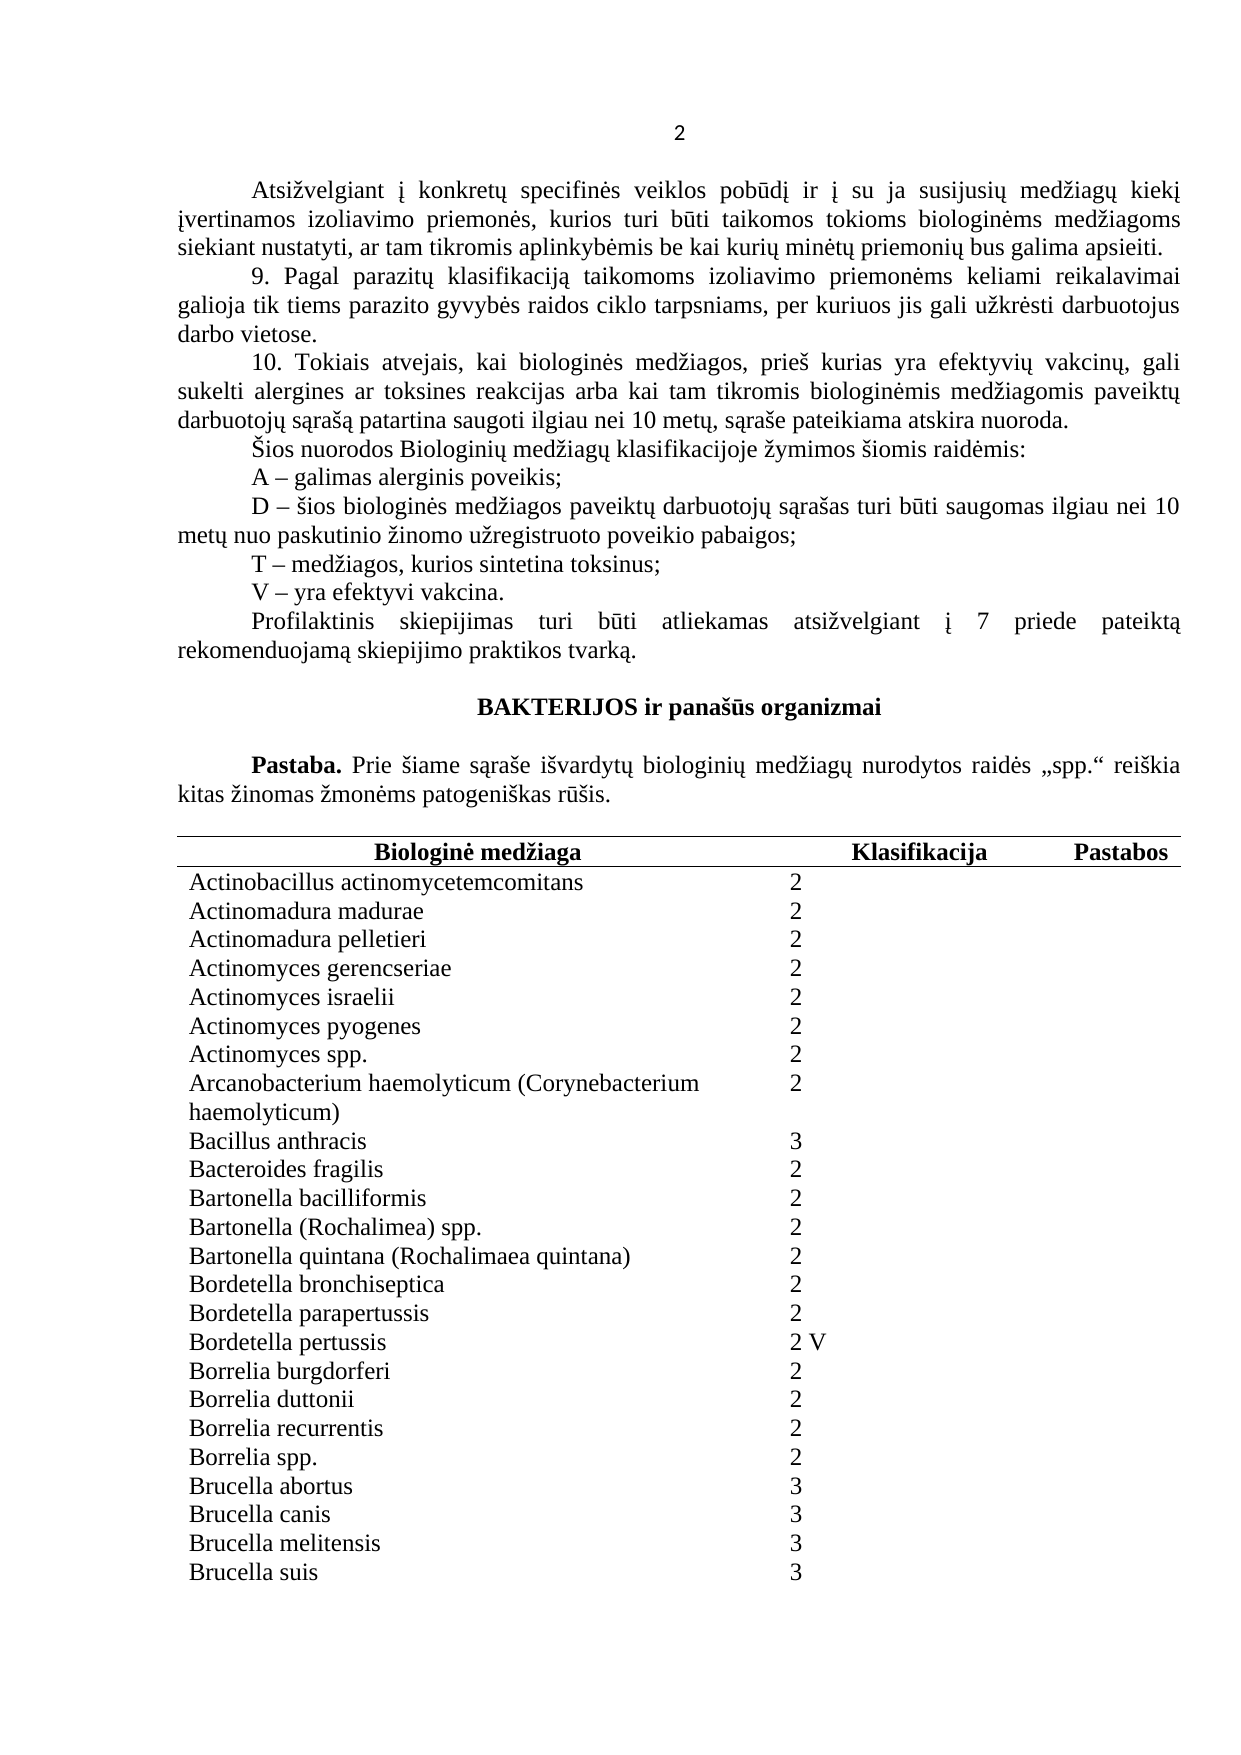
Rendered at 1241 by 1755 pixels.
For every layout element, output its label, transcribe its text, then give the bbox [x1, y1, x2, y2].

table_cell Bordetella bronchiseptica [177, 1270, 778, 1298]
text V – yra efektyvi vakcina. [177, 577, 1181, 606]
table_cell 3 [778, 1557, 1061, 1586]
text BAKTERIJOS ir panašūs organizmai [177, 692, 1181, 721]
table_cell 2 [778, 1155, 1061, 1183]
table_cell 2 [778, 1413, 1061, 1442]
table_cell 2 [778, 953, 1061, 982]
table_cell Brucella abortus [177, 1471, 778, 1499]
table_cell Bartonella bacilliformis [177, 1183, 778, 1212]
table_header Pastabos [1061, 837, 1181, 866]
table_cell [1061, 1327, 1181, 1356]
table_cell [1061, 982, 1181, 1011]
table_cell 2 [778, 1241, 1061, 1269]
table_cell Brucella suis [177, 1557, 778, 1586]
table_cell [1061, 1040, 1181, 1068]
table_cell Borrelia spp. [177, 1442, 778, 1471]
table_cell Bacillus anthracis [177, 1126, 778, 1154]
table_cell 2 [778, 1212, 1061, 1241]
table_cell Brucella melitensis [177, 1528, 778, 1557]
table_cell Actinomyces spp. [177, 1040, 778, 1068]
table_cell 2 [778, 925, 1061, 953]
table_cell 2 [778, 896, 1061, 924]
table_cell Bartonella (Rochalimea) spp. [177, 1212, 778, 1241]
table_cell [1061, 1068, 1181, 1126]
table_cell Actinomyces gerencseriae [177, 953, 778, 982]
table_cell Borrelia recurrentis [177, 1413, 778, 1442]
text 10. Tokiais atvejais, kai biologinės medžiagos, prieš kurias yra efektyvių vakcinų, gali sukelti alergines ar toksines reakcijas arba kai tam tikromis biologinėmis medžiagomis paveiktų darbuotojų sąrašą patartina saugoti ilgiau nei 10 metų, sąraše pateikiama atskira nuoroda. [177, 347, 1181, 434]
table_cell 2 [778, 1385, 1061, 1413]
text Profilaktinis skiepijimas turi būti atliekamas atsižvelgiant į 7 priede pateiktą rekomenduojamą skiepijimo praktikos tvarką. [177, 606, 1181, 664]
table_cell [1061, 1155, 1181, 1183]
table_cell 3 [778, 1500, 1061, 1528]
table_cell Bacteroides fragilis [177, 1155, 778, 1183]
table_cell 3 [778, 1528, 1061, 1557]
table_cell [1061, 1011, 1181, 1039]
table_cell 3 [778, 1471, 1061, 1499]
table_cell [1061, 1183, 1181, 1212]
table_cell Arcanobacterium haemolyticum (Corynebacterium haemolyticum) [177, 1068, 778, 1126]
table_cell [1061, 1528, 1181, 1557]
table_cell 2 [778, 867, 1061, 896]
table_cell 2 [778, 982, 1061, 1011]
table_cell Actinomadura pelletieri [177, 925, 778, 953]
table_cell 2 [778, 1040, 1061, 1068]
table_cell 2 [778, 1068, 1061, 1126]
table_cell Actinomadura madurae [177, 896, 778, 924]
table_cell Bartonella quintana (Rochalimaea quintana) [177, 1241, 778, 1269]
table_cell 2 V [778, 1327, 1061, 1356]
table_cell 2 [778, 1356, 1061, 1384]
table_cell [1061, 1241, 1181, 1269]
table_cell Bordetella pertussis [177, 1327, 778, 1356]
table_cell [1061, 1298, 1181, 1327]
table_cell Actinomyces pyogenes [177, 1011, 778, 1039]
table_cell [1061, 925, 1181, 953]
table_cell 2 [778, 1298, 1061, 1327]
table_cell [1061, 1270, 1181, 1298]
table_header Klasifikacija [778, 837, 1061, 866]
table_cell 2 [778, 1442, 1061, 1471]
text Atsižvelgiant į konkretų specifinės veiklos pobūdį ir į su ja susijusių medžiagų kiekį įvertinamos izoliavimo priemonės, kurios turi būti taikomos tokioms biologinėms medžiagoms siekiant nustatyti, ar tam tikromis aplinkybėmis be kai kurių minėtų priemonių bus galima apsieiti. [177, 175, 1181, 261]
table_cell Actinobacillus actinomycetemcomitans [177, 867, 778, 896]
table_cell [1061, 1413, 1181, 1442]
table_cell 2 [778, 1011, 1061, 1039]
table_cell [1061, 1557, 1181, 1586]
text 9. Pagal parazitų klasifikaciją taikomoms izoliavimo priemonėms keliami reikalavimai galioja tik tiems parazito gyvybės raidos ciklo tarpsniams, per kuriuos jis gali užkrėsti darbuotojus darbo vietose. [177, 261, 1181, 347]
table_header Biologinė medžiaga [177, 837, 778, 866]
table_cell 2 [778, 1270, 1061, 1298]
table_cell Actinomyces israelii [177, 982, 778, 1011]
text T – medžiagos, kurios sintetina toksinus; [177, 549, 1181, 577]
table_cell [1061, 1212, 1181, 1241]
table_cell Borrelia duttonii [177, 1385, 778, 1413]
table_cell [1061, 896, 1181, 924]
table_cell [1061, 1356, 1181, 1384]
table_cell [1061, 1471, 1181, 1499]
text D – šios biologinės medžiagos paveiktų darbuotojų sąrašas turi būti saugomas ilgiau nei 10 metų nuo paskutinio žinomo užregistruoto poveikio pabaigos; [177, 491, 1181, 549]
table_cell [1061, 1126, 1181, 1154]
text A – galimas alerginis poveikis; [177, 462, 1181, 491]
text Šios nuorodos Biologinių medžiagų klasifikacijoje žymimos šiomis raidėmis: [177, 434, 1181, 462]
table_cell 2 [778, 1183, 1061, 1212]
table_cell [1061, 867, 1181, 896]
table_cell [1061, 1385, 1181, 1413]
table_cell Bordetella parapertussis [177, 1298, 778, 1327]
table_cell Brucella canis [177, 1500, 778, 1528]
table_cell Borrelia burgdorferi [177, 1356, 778, 1384]
table_cell [1061, 1500, 1181, 1528]
table_cell [1061, 953, 1181, 982]
table_cell 3 [778, 1126, 1061, 1154]
text Pastaba. Prie šiame sąraše išvardytų biologinių medžiagų nurodytos raidės „spp.“ reiškia kitas žinomas žmonėms patogeniškas rūšis. [177, 750, 1181, 807]
table_cell [1061, 1442, 1181, 1471]
